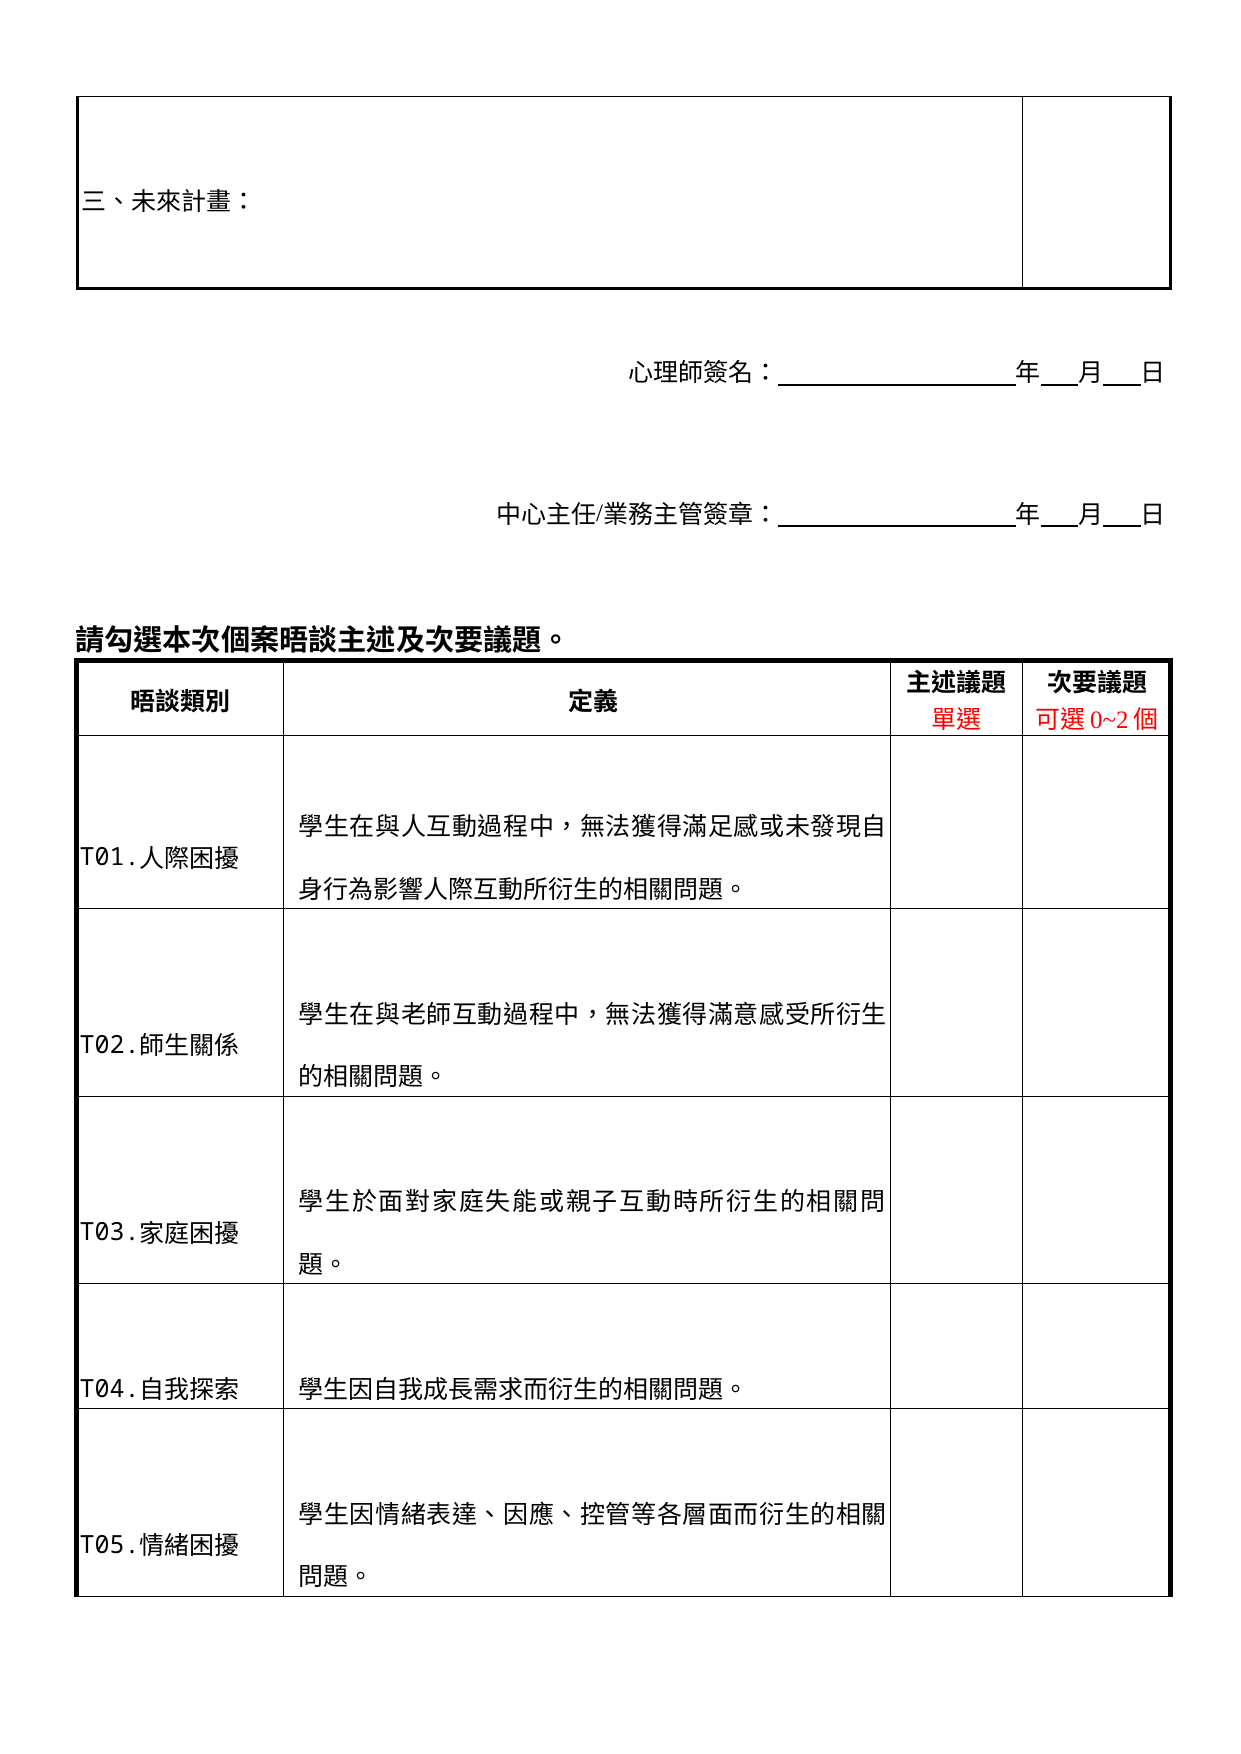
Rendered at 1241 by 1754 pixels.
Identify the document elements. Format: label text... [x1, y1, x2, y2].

table_cell T02.師生關係 [79, 909, 283, 1096]
table_cell [1023, 1097, 1168, 1283]
table_cell 學生因情緒表達、因應、控管等各層面而衍生的相關問題。 [284, 1409, 890, 1596]
table_header 定義 [284, 663, 890, 735]
table_cell [1023, 97, 1169, 287]
table_header 次要議題 可選0~2個 [1023, 663, 1168, 735]
table_cell [891, 1409, 1022, 1596]
table_header 主述議題 單選 [891, 663, 1022, 735]
table_cell 學生在與老師互動過程中，無法獲得滿意感受所衍生的相關問題。 [284, 909, 890, 1096]
table_cell [1023, 1409, 1168, 1596]
table_cell [1023, 909, 1168, 1096]
table_cell [891, 1097, 1022, 1283]
table_cell [1023, 736, 1168, 908]
table_cell T04.自我探索 [79, 1284, 283, 1408]
text 心理師簽名： 年 月 日 [75, 353, 1165, 389]
table_cell 學生因自我成長需求而衍生的相關問題。 [284, 1284, 890, 1408]
table_cell [1023, 1284, 1168, 1408]
table_cell 三、未來計畫： [79, 97, 1022, 287]
table_header 晤談類別 [79, 663, 283, 735]
text 請勾選本次個案晤談主述及次要議題。 [75, 596, 1165, 658]
table_cell T01.人際困擾 [79, 736, 283, 908]
table_cell 學生於面對家庭失能或親子互動時所衍生的相關問題。 [284, 1097, 890, 1283]
table_cell T05.情緒困擾 [79, 1409, 283, 1596]
table_cell [891, 1284, 1022, 1408]
table_cell T03.家庭困擾 [79, 1097, 283, 1283]
text 中心主任/業務主管簽章： 年 月 日 [75, 471, 1165, 533]
table_cell [891, 909, 1022, 1096]
table_cell [891, 736, 1022, 908]
table_cell 學生在與人互動過程中，無法獲得滿足感或未發現自身行為影響人際互動所衍生的相關問題。 [284, 736, 890, 908]
